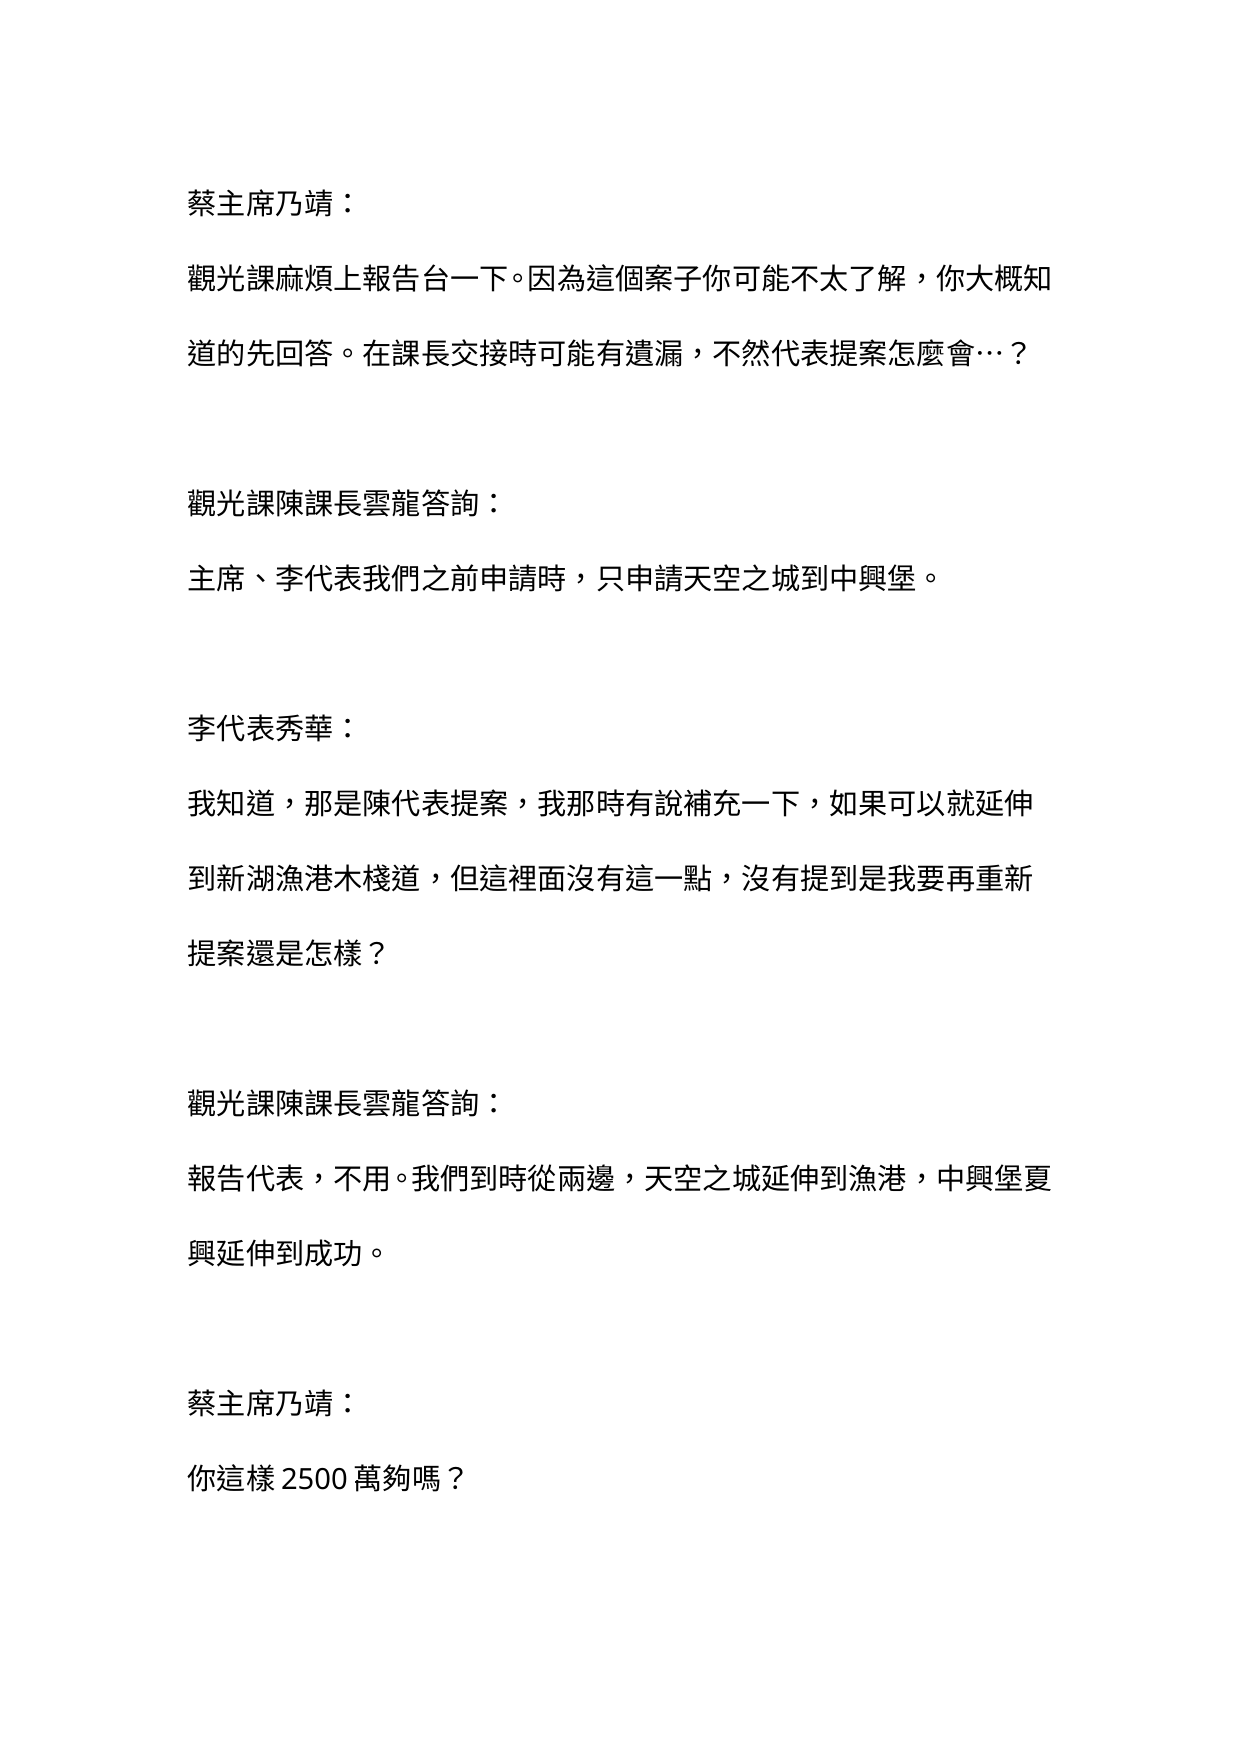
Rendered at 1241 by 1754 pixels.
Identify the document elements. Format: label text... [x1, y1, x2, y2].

text 觀光課陳課長雲龍答詢： [187, 464, 1053, 539]
text 李代表秀華： [187, 689, 1053, 764]
text 報告代表，不用。我們到時從兩邊，天空之城延伸到漁港，中興堡夏興延伸到成功。 [187, 1139, 1053, 1289]
text 我知道，那是陳代表提案，我那時有說補充一下，如果可以就延伸到新湖漁港木棧道，但這裡面沒有這一點，沒有提到是我要再重新提案還是怎樣？ [187, 764, 1053, 989]
text 觀光課陳課長雲龍答詢： [187, 1064, 1053, 1139]
text 主席、李代表我們之前申請時，只申請天空之城到中興堡。 [187, 539, 1053, 614]
text 你這樣2500萬夠嗎？ [187, 1439, 1053, 1514]
text 蔡主席乃靖： [187, 1364, 1053, 1439]
text 觀光課麻煩上報告台一下。因為這個案子你可能不太了解，你大概知道的先回答。在課長交接時可能有遺漏，不然代表提案怎麼會…？ [187, 239, 1053, 389]
text 蔡主席乃靖： [187, 164, 1053, 239]
